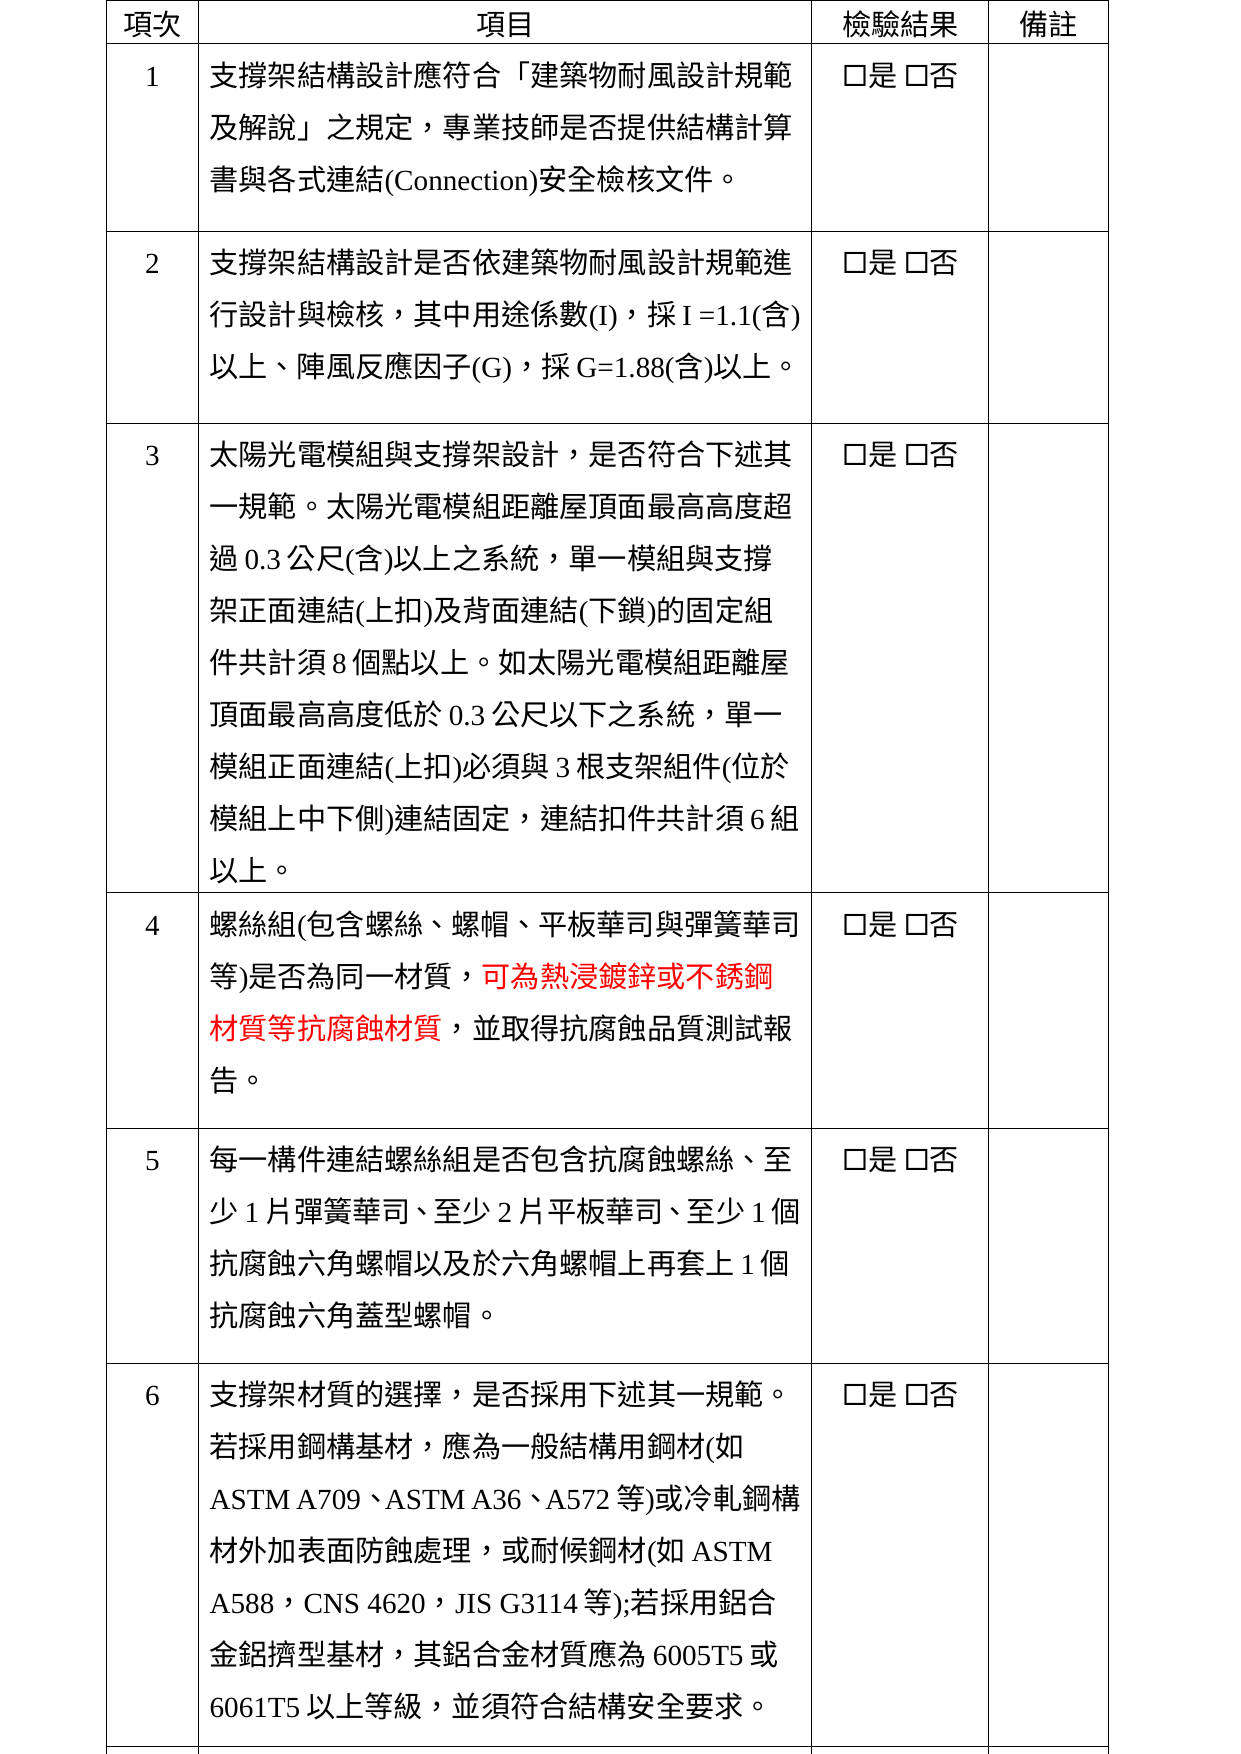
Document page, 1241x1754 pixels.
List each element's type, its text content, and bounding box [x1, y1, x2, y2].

table_cell 支撐架材質的選擇，是否採用下述其一規範。若採用鋼構基材，應為一般結構用鋼材(如ASTM A709、ASTM A36、A572等)或冷軋鋼構材外加表面防蝕處理，或耐候鋼材(如ASTM A588，CNS 4620，JIS G3114等);若採用鋁合金鋁擠型基材，其鋁合金材質應為6005T5或6061T5以上等級，並須符合結構安全要求。 [199, 1364, 811, 1746]
table_cell 是 否 [812, 1364, 988, 1746]
table_cell 2 [107, 232, 198, 422]
table_cell 5 [107, 1129, 198, 1363]
table_cell 每一構件連結螺絲組是否包含抗腐蝕螺絲、至少1片彈簧華司、至少2片平板華司、至少1個抗腐蝕六角螺帽以及於六角螺帽上再套上1個抗腐蝕六角蓋型螺帽。 [199, 1129, 811, 1363]
table_cell 支撐架結構設計是否依建築物耐風設計規範進行設計與檢核，其中用途係數(I)，採I =1.1(含)以上、陣風反應因子(G)，採G=1.88(含)以上。 [199, 232, 811, 422]
table_cell 是 否 [812, 1129, 988, 1363]
table_cell [989, 893, 1108, 1128]
table_cell 7 [107, 1747, 198, 1754]
table_cell [989, 44, 1108, 231]
table_cell 是 否 [812, 893, 988, 1128]
table_cell 太陽光電模組與支撐架設計，是否符合下述其一規範。太陽光電模組距離屋頂面最高高度超過0.3公尺(含)以上之系統，單一模組與支撐架正面連結(上扣)及背面連結(下鎖)的固定組件共計須8個點以上。如太陽光電模組距離屋頂面最高高度低於0.3公尺以下之系統，單一模組正面連結(上扣)必須與3根支架組件(位於模組上中下側)連結固定，連結扣件共計須6組以上。 [199, 424, 811, 892]
table_cell 螺絲組(包含螺絲、螺帽、平板華司與彈簧華司等)是否為同一材質，可為熱浸鍍鋅或不銹鋼材質等抗腐蝕材質，並取得抗腐蝕品質測試報告。 [199, 893, 811, 1128]
table_cell [989, 424, 1108, 892]
table_header 項目 [199, 1, 811, 43]
table_cell 是 否 [812, 1747, 988, 1754]
table_cell 是 否 [812, 424, 988, 892]
table_cell 1 [107, 44, 198, 231]
table_cell 4 [107, 893, 198, 1128]
table_cell 是 否 [812, 232, 988, 422]
table_cell 3 [107, 424, 198, 892]
table_cell 是 否 [812, 44, 988, 231]
table_header 備註 [989, 1, 1108, 43]
table_cell 6 [107, 1364, 198, 1746]
table_cell [989, 232, 1108, 422]
table_cell [989, 1129, 1108, 1363]
table_cell [989, 1747, 1108, 1754]
table_header 檢驗結果 [812, 1, 988, 43]
table_cell 支撐架結構設計應符合「建築物耐風設計規範及解說」之規定，專業技師是否提供結構計算書與各式連結(Connection)安全檢核文件。 [199, 44, 811, 231]
table_header 項次 [107, 1, 198, 43]
table_cell [989, 1364, 1108, 1746]
